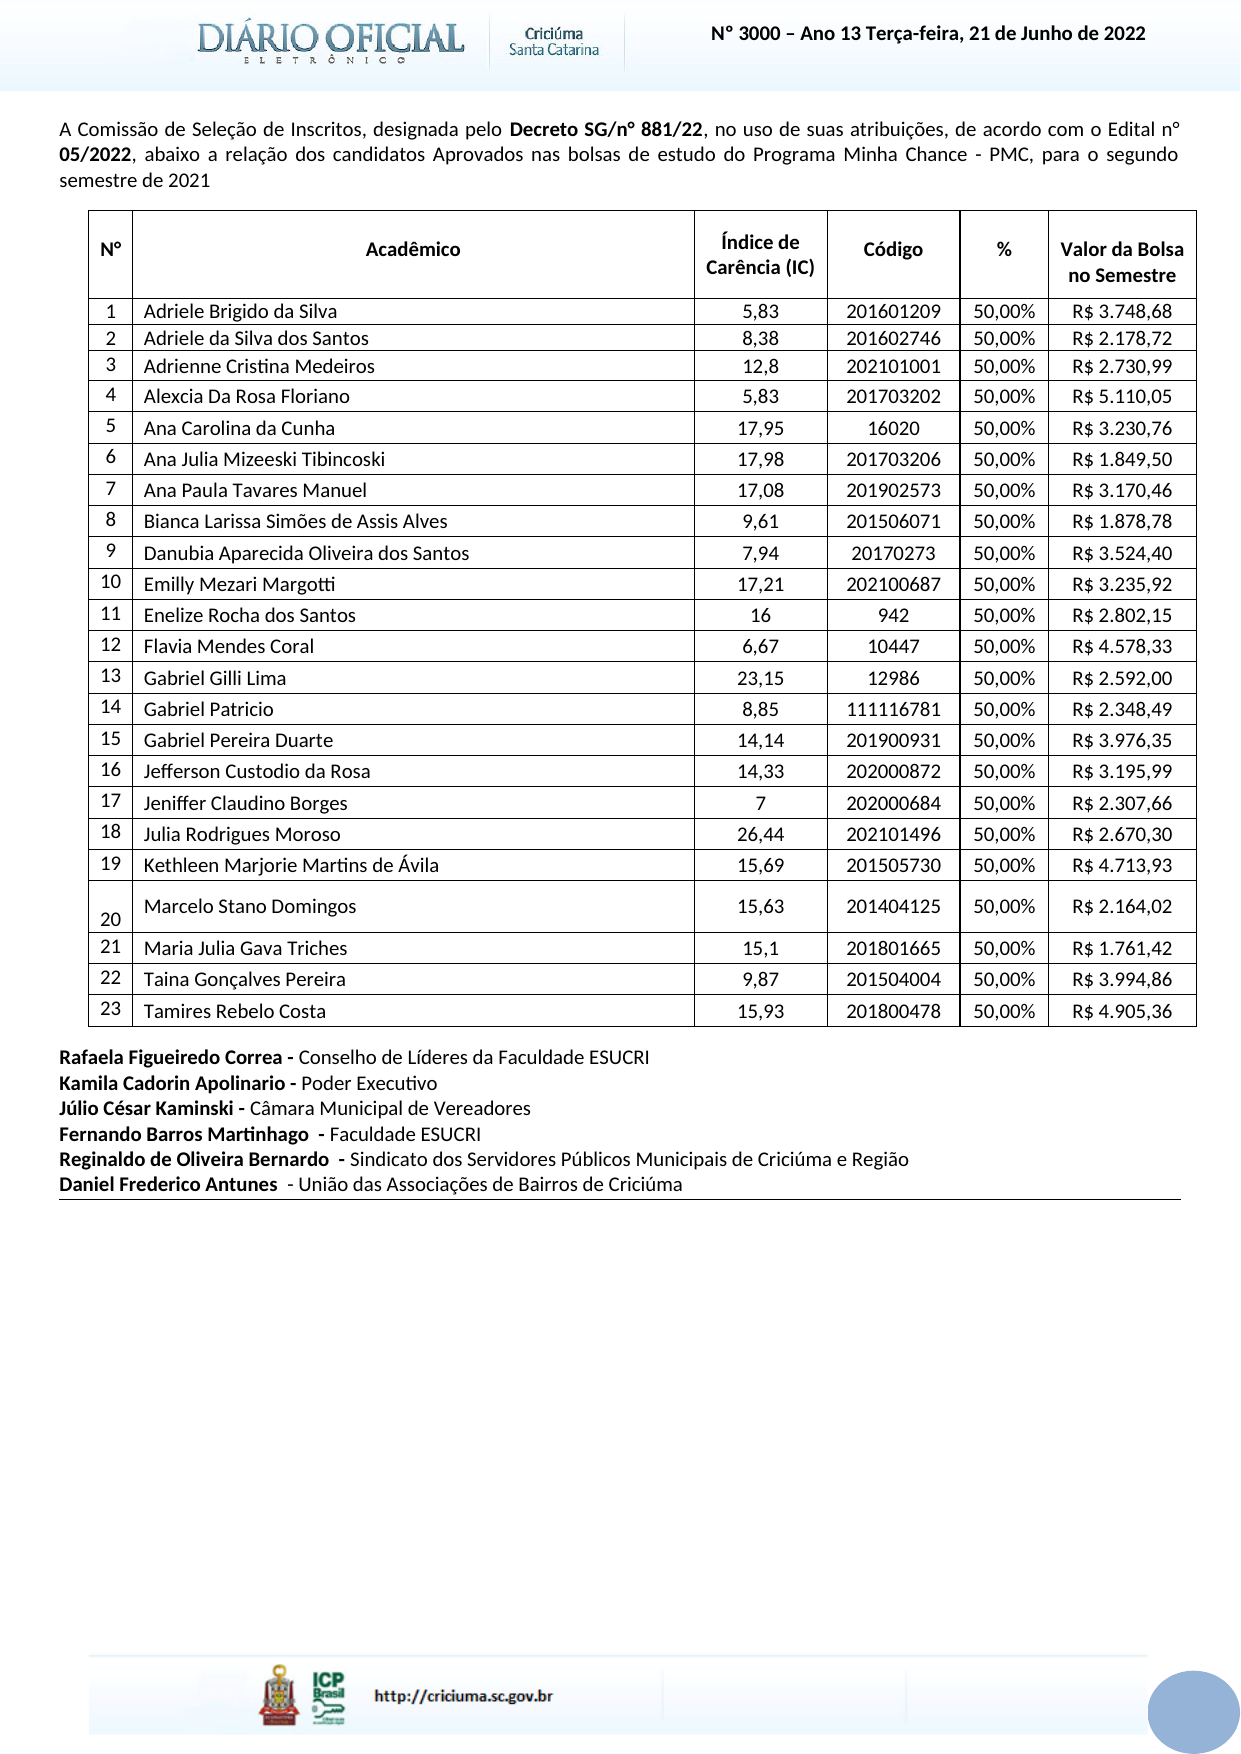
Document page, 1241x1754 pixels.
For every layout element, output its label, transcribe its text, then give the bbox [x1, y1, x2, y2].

table_cell 17,08 [695, 475, 827, 505]
table_cell 16 [695, 600, 827, 630]
table_cell 942 [828, 600, 959, 630]
table_cell 4 [89, 381, 132, 411]
table_cell 12,8 [695, 351, 827, 380]
table_header Acadêmico [133, 211, 694, 297]
table_cell 202000872 [828, 756, 959, 786]
table_cell 201703202 [828, 381, 959, 411]
table_cell 17 [89, 787, 132, 817]
table_cell Tamires Rebelo Costa [133, 995, 694, 1026]
table_cell 17,95 [695, 412, 827, 442]
table_cell 50,00% [961, 694, 1048, 724]
table_cell 50,00% [961, 569, 1048, 599]
table_cell R$ 4.905,36 [1049, 995, 1196, 1026]
table_cell Maria Julia Gava Triches [133, 933, 694, 963]
table_cell R$ 3.195,99 [1049, 756, 1196, 786]
table_cell Taina Gonçalves Pereira [133, 964, 694, 994]
table_cell 50,00% [961, 850, 1048, 880]
table_cell 50,00% [961, 933, 1048, 963]
table_cell Adriele Brigido da Silva [133, 299, 694, 324]
table_cell 13 [89, 662, 132, 692]
table_cell Emilly Mezari Margotti [133, 569, 694, 599]
table_cell 15,69 [695, 850, 827, 880]
table_cell 50,00% [961, 787, 1048, 817]
table_cell 8,38 [695, 325, 827, 350]
table_cell 50,00% [961, 819, 1048, 849]
table_cell 15,1 [695, 933, 827, 963]
table_cell 16 [89, 756, 132, 786]
table_cell 201602746 [828, 325, 959, 350]
table_cell 201703206 [828, 444, 959, 474]
table_cell R$ 3.230,76 [1049, 412, 1196, 442]
table_cell Jeniffer Claudino Borges [133, 787, 694, 817]
table_cell 111116781 [828, 694, 959, 724]
table_cell 23 [89, 995, 132, 1026]
table_cell 201404125 [828, 881, 959, 932]
table_cell R$ 3.235,92 [1049, 569, 1196, 599]
table_cell Adrienne Cristina Medeiros [133, 351, 694, 380]
table_header Código [828, 211, 959, 297]
table_cell 21 [89, 933, 132, 963]
table_cell 201504004 [828, 964, 959, 994]
text Kamila Cadorin Apolinario - Poder Executivo [59, 1070, 1181, 1095]
table_cell 5,83 [695, 381, 827, 411]
table_cell R$ 1.761,42 [1049, 933, 1196, 963]
table_cell Adriele da Silva dos Santos [133, 325, 694, 350]
table_cell R$ 3.976,35 [1049, 725, 1196, 755]
table_cell Gabriel Pereira Duarte [133, 725, 694, 755]
table_cell 202101001 [828, 351, 959, 380]
table_cell 19 [89, 850, 132, 880]
table_cell R$ 2.802,15 [1049, 600, 1196, 630]
table_header % [961, 211, 1048, 297]
table_cell 50,00% [961, 631, 1048, 661]
table_cell 12986 [828, 662, 959, 692]
table_cell R$ 1.878,78 [1049, 506, 1196, 536]
table_cell Kethleen Marjorie Martins de Ávila [133, 850, 694, 880]
table_cell 15 [89, 725, 132, 755]
table_cell 8 [89, 506, 132, 536]
table_cell Gabriel Gilli Lima [133, 662, 694, 692]
table_cell 50,00% [961, 299, 1048, 324]
table_cell 50,00% [961, 351, 1048, 380]
table_cell 7,94 [695, 537, 827, 567]
table_cell 50,00% [961, 444, 1048, 474]
table_cell 50,00% [961, 381, 1048, 411]
table_cell 22 [89, 964, 132, 994]
table_cell 17,21 [695, 569, 827, 599]
table_cell 14,14 [695, 725, 827, 755]
table_cell 14 [89, 694, 132, 724]
table_cell Bianca Larissa Simões de Assis Alves [133, 506, 694, 536]
table_cell Gabriel Patricio [133, 694, 694, 724]
table_cell 7 [89, 475, 132, 505]
table_cell R$ 4.713,93 [1049, 850, 1196, 880]
table_cell 202100687 [828, 569, 959, 599]
table_cell 20170273 [828, 537, 959, 567]
table_cell R$ 2.592,00 [1049, 662, 1196, 692]
table_cell Ana Paula Tavares Manuel [133, 475, 694, 505]
table_cell 15,93 [695, 995, 827, 1026]
table_cell 3 [89, 351, 132, 380]
table_cell 2 [89, 325, 132, 350]
table_header N° [89, 211, 132, 297]
table_cell 14,33 [695, 756, 827, 786]
table_cell R$ 1.849,50 [1049, 444, 1196, 474]
table_cell 5,83 [695, 299, 827, 324]
table_cell Jefferson Custodio da Rosa [133, 756, 694, 786]
table_cell 50,00% [961, 412, 1048, 442]
table_cell 23,15 [695, 662, 827, 692]
table_cell 6,67 [695, 631, 827, 661]
table_cell 9 [89, 537, 132, 567]
table_cell 50,00% [961, 537, 1048, 567]
table_cell Enelize Rocha dos Santos [133, 600, 694, 630]
table_cell 7 [695, 787, 827, 817]
table_cell 5 [89, 412, 132, 442]
table_cell 202101496 [828, 819, 959, 849]
table_cell 50,00% [961, 325, 1048, 350]
table_cell R$ 5.110,05 [1049, 381, 1196, 411]
table_cell 20 [89, 881, 132, 932]
table_cell 50,00% [961, 881, 1048, 932]
table_cell 50,00% [961, 600, 1048, 630]
table_cell 201601209 [828, 299, 959, 324]
table_cell 201505730 [828, 850, 959, 880]
table_cell 9,87 [695, 964, 827, 994]
text A Comissão de Seleção de Inscritos, designada pelo Decreto SG/n° 881/22, no uso de suas atribuições, de acordo com o Edital n° 05/2022, abaixo a relação dos candidatos Aprovados nas bolsas de estudo do Programa Minha Chance - PMC, para o segundo semestre de 2021 [59, 116, 1181, 192]
table_cell R$ 2.348,49 [1049, 694, 1196, 724]
table_cell R$ 4.578,33 [1049, 631, 1196, 661]
table_cell 50,00% [961, 506, 1048, 536]
table_cell Julia Rodrigues Moroso [133, 819, 694, 849]
table_header Índice de Carência (IC) [695, 211, 827, 297]
table_cell 16020 [828, 412, 959, 442]
table_cell 15,63 [695, 881, 827, 932]
table_cell 1 [89, 299, 132, 324]
text Fernando Barros Martinhago - Faculdade ESUCRI [59, 1121, 1181, 1146]
table_cell R$ 3.170,46 [1049, 475, 1196, 505]
table_cell R$ 2.307,66 [1049, 787, 1196, 817]
table_cell R$ 2.178,72 [1049, 325, 1196, 350]
table_cell R$ 2.730,99 [1049, 351, 1196, 380]
text Reginaldo de Oliveira Bernardo - Sindicato dos Servidores Públicos Municipais de Criciúma e Região [59, 1146, 1181, 1172]
table_cell 50,00% [961, 475, 1048, 505]
table_cell 201801665 [828, 933, 959, 963]
table_cell R$ 3.524,40 [1049, 537, 1196, 567]
table_cell 201506071 [828, 506, 959, 536]
table_cell 50,00% [961, 964, 1048, 994]
table_cell R$ 3.748,68 [1049, 299, 1196, 324]
table_cell 10447 [828, 631, 959, 661]
table_cell 11 [89, 600, 132, 630]
table_cell R$ 3.994,86 [1049, 964, 1196, 994]
table_cell 50,00% [961, 662, 1048, 692]
table_cell Marcelo Stano Domingos [133, 881, 694, 932]
table_cell Ana Carolina da Cunha [133, 412, 694, 442]
table_cell 17,98 [695, 444, 827, 474]
text Rafaela Figueiredo Correa - Conselho de Líderes da Faculdade ESUCRI [59, 1044, 1181, 1070]
table_cell 6 [89, 444, 132, 474]
table_cell 10 [89, 569, 132, 599]
table_cell 9,61 [695, 506, 827, 536]
table_cell 50,00% [961, 725, 1048, 755]
table_header Valor da Bolsa no Semestre [1049, 211, 1196, 297]
table_cell Ana Julia Mizeeski Tibincoski [133, 444, 694, 474]
table_cell 50,00% [961, 756, 1048, 786]
text Júlio César Kaminski - Câmara Municipal de Vereadores [59, 1095, 1181, 1121]
text Daniel Frederico Antunes - União das Associações de Bairros de Criciúma [59, 1172, 1181, 1199]
table_cell 201800478 [828, 995, 959, 1026]
table_cell Danubia Aparecida Oliveira dos Santos [133, 537, 694, 567]
table_cell 202000684 [828, 787, 959, 817]
table_cell 201900931 [828, 725, 959, 755]
table_cell 201902573 [828, 475, 959, 505]
table_cell Flavia Mendes Coral [133, 631, 694, 661]
table_cell 8,85 [695, 694, 827, 724]
table_cell R$ 2.670,30 [1049, 819, 1196, 849]
table_cell Alexcia Da Rosa Floriano [133, 381, 694, 411]
table_cell 18 [89, 819, 132, 849]
table_cell 12 [89, 631, 132, 661]
table_cell 26,44 [695, 819, 827, 849]
table_cell R$ 2.164,02 [1049, 881, 1196, 932]
table_cell 50,00% [961, 995, 1048, 1026]
